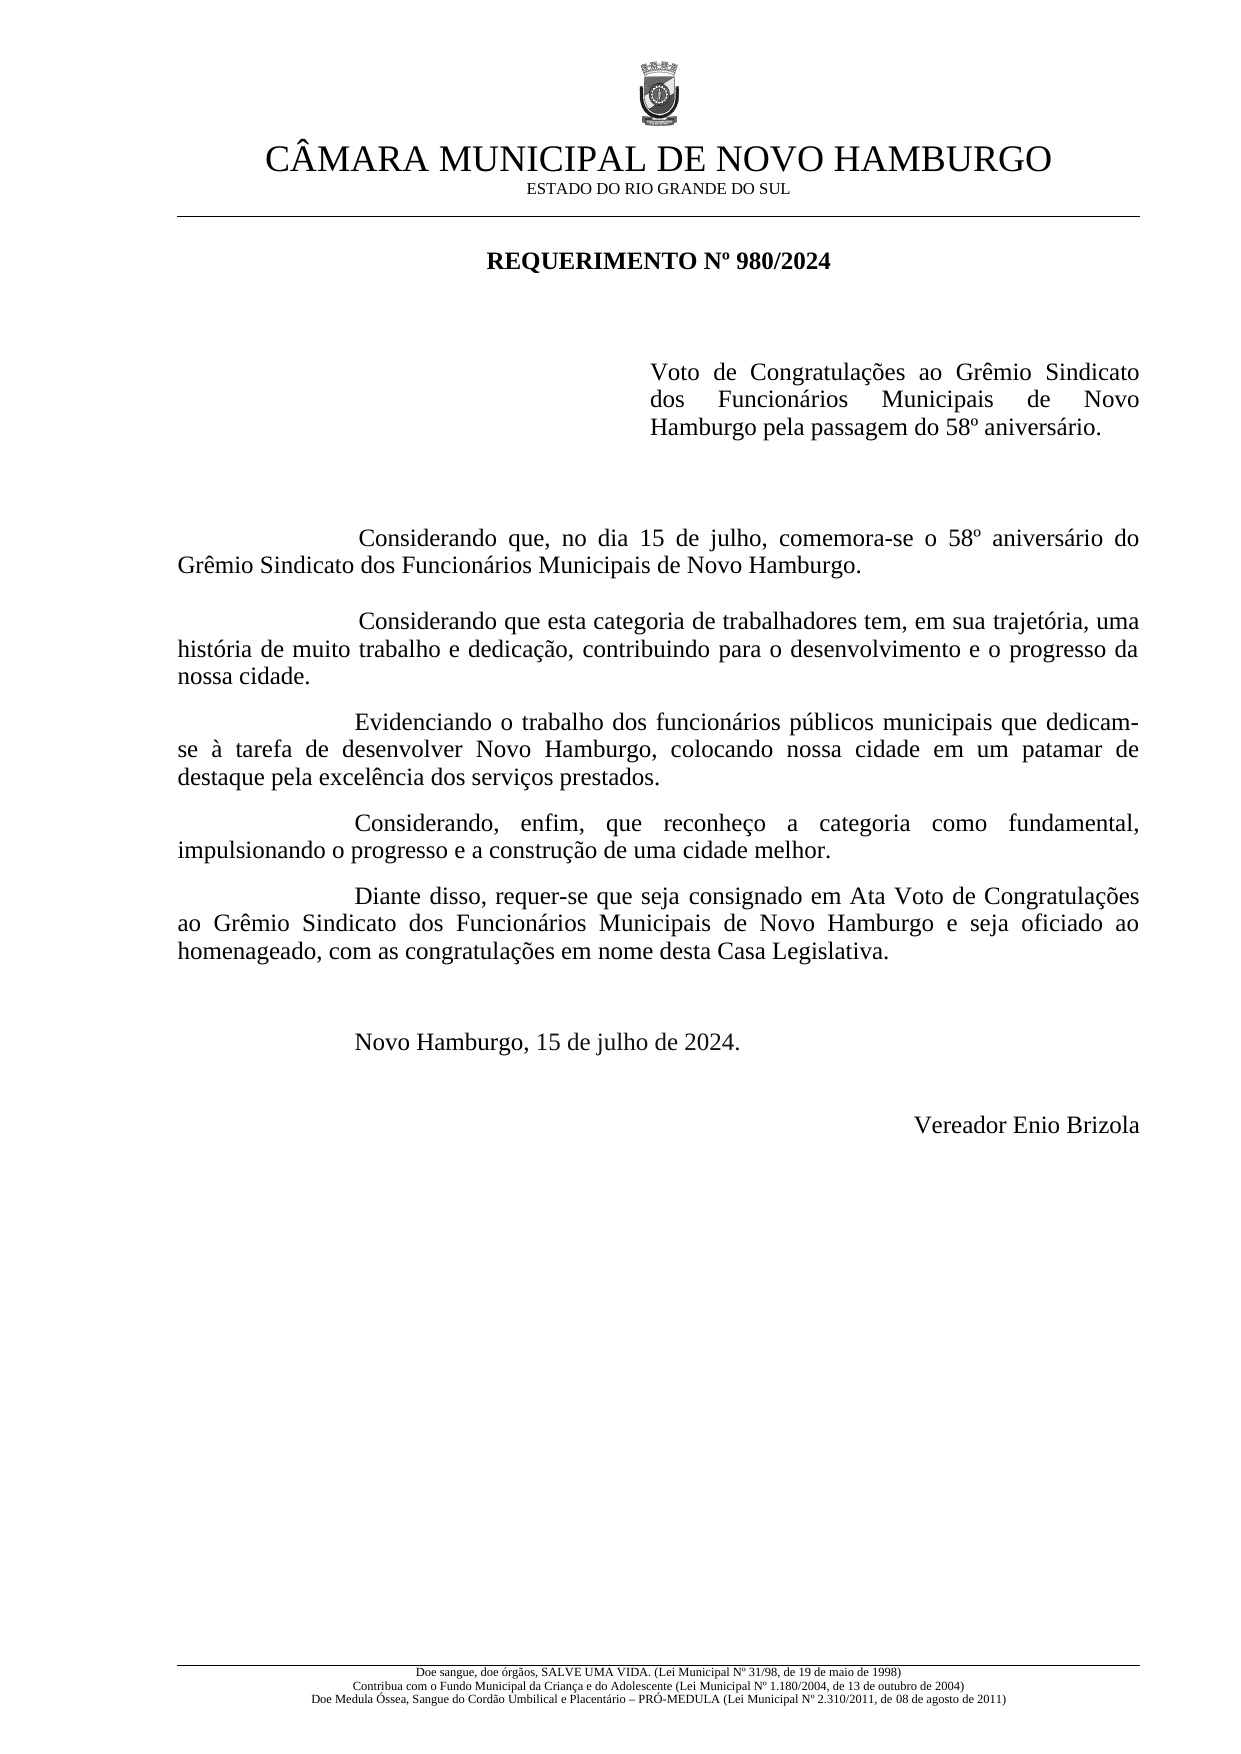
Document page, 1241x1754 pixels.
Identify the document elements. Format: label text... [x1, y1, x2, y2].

text Novo Hamburgo, 15 de julho de 2024. [177, 1028, 1140, 1056]
text REQUERIMENTO Nº 980/2024 [177, 247, 1140, 274]
text Diante disso, requer-se que seja consignado em Ata Voto de Congratulações ao Grêmio Sindicato dos Funcionários Municipais de Novo Hamburgo e seja oficiado ao homenageado, com as congratulações em nome desta Casa Legislativa. [177, 882, 1140, 965]
text Considerando que esta categoria de trabalhadores tem, em sua trajetória, uma história de muito trabalho e dedicação, contribuindo para o desenvolvimento e o progresso da nossa cidade. [177, 607, 1140, 690]
text Considerando que, no dia 15 de julho, comemora-se o 58º aniversário do Grêmio Sindicato dos Funcionários Municipais de Novo Hamburgo. [177, 524, 1140, 579]
text Vereador Enio Brizola [177, 1111, 1140, 1139]
text Evidenciando o trabalho dos funcionários públicos municipais que dedicam-se à tarefa de desenvolver Novo Hamburgo, colocando nossa cidade em um patamar de destaque pela excelência dos serviços prestados. [177, 708, 1140, 791]
text Considerando, enfim, que reconheço a categoria como fundamental, impulsionando o progresso e a construção de uma cidade melhor. [177, 809, 1140, 864]
text Voto de Congratulações ao Grêmio Sindicato dos Funcionários Municipais de Novo Hamburgo pela passagem do 58º aniversário. [650, 358, 1140, 441]
